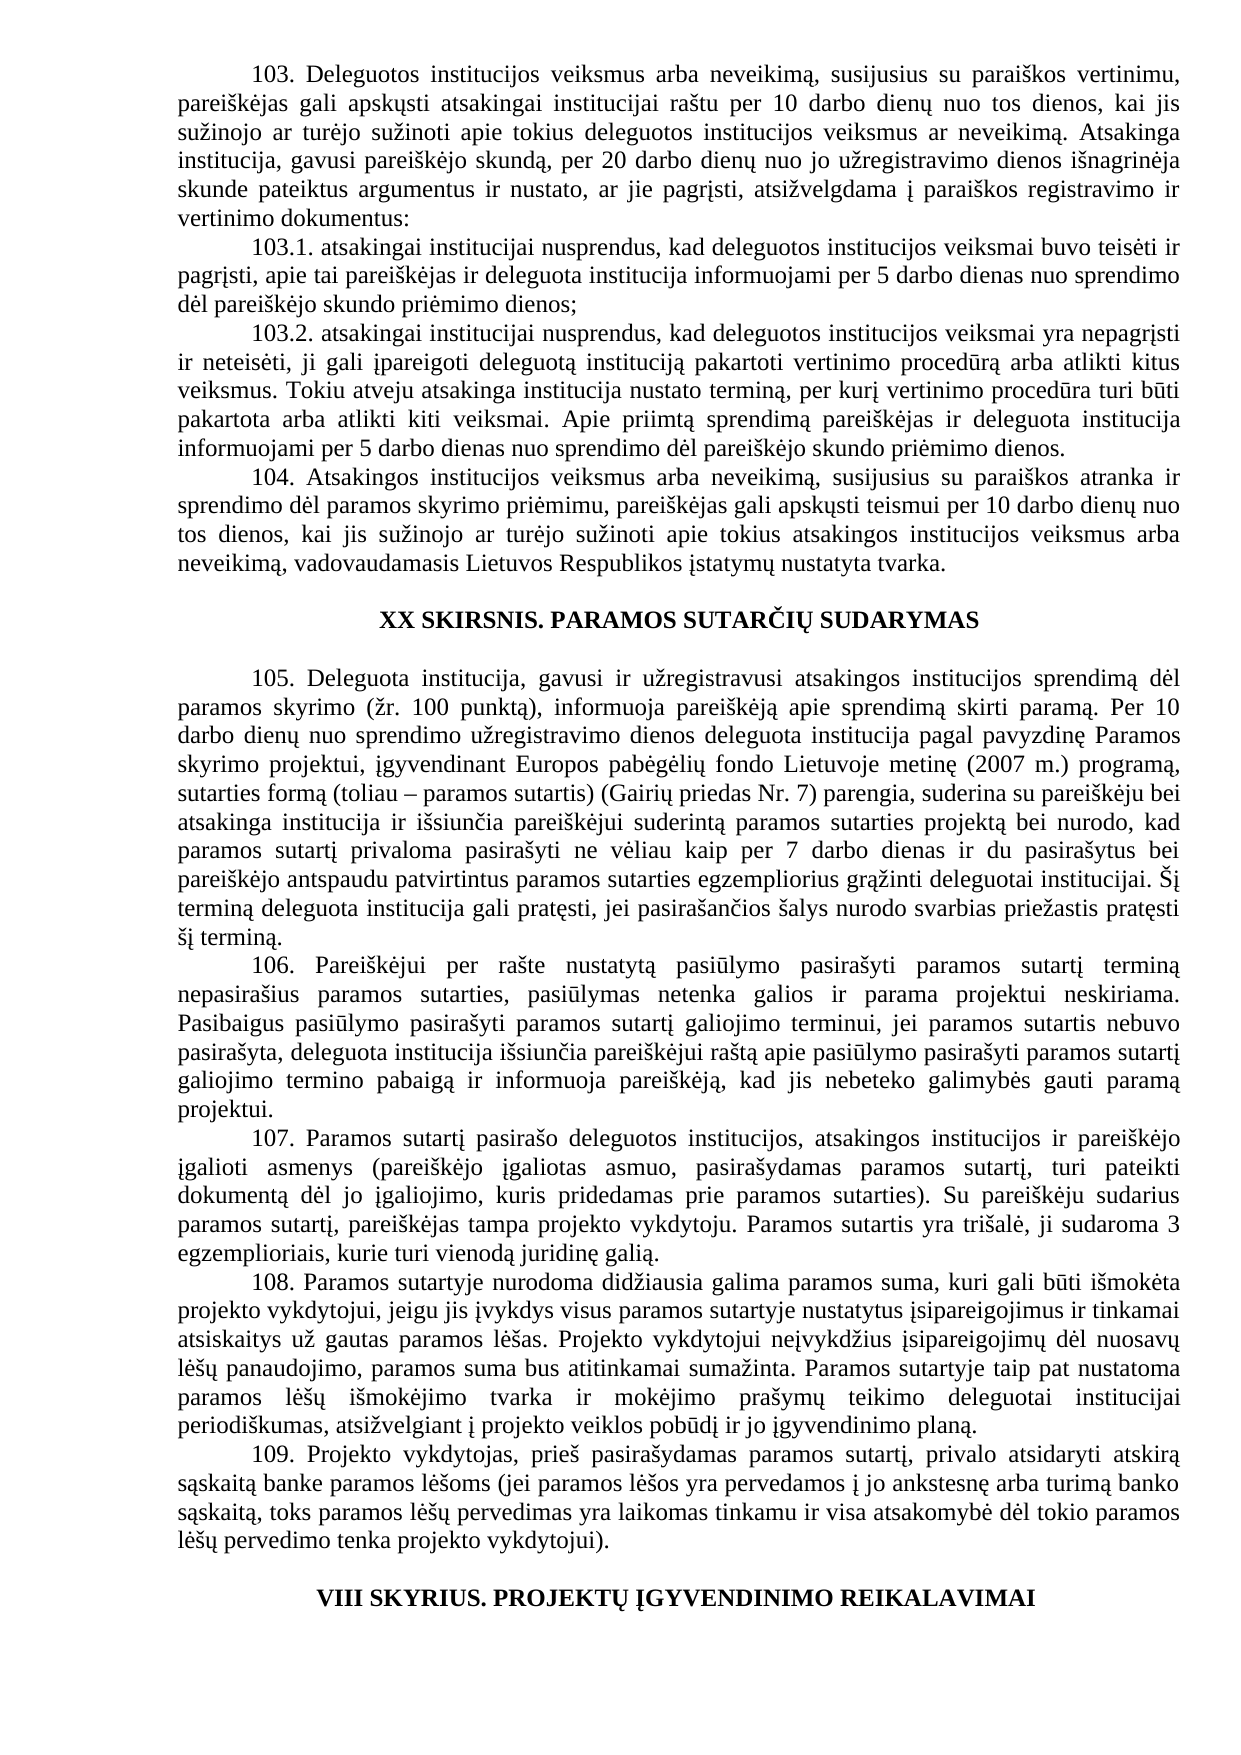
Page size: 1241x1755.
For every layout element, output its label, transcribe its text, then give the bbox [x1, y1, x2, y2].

text 109. Projekto vykdytojas, prieš pasirašydamas paramos sutartį, privalo atsidaryti atskirą sąskaitą banke paramos lėšoms (jei paramos lėšos yra pervedamos į jo ankstesnę arba turimą banko sąskaitą, toks paramos lėšų pervedimas yra laikomas tinkamu ir visa atsakomybė dėl tokio paramos lėšų pervedimo tenka projekto vykdytojui). [177, 1439, 1181, 1554]
text 104. Atsakingos institucijos veiksmus arba neveikimą, susijusius su paraiškos atranka ir sprendimo dėl paramos skyrimo priėmimu, pareiškėjas gali apskųsti teismui per 10 darbo dienų nuo tos dienos, kai jis sužinojo ar turėjo sužinoti apie tokius atsakingos institucijos veiksmus arba neveikimą, vadovaudamasis Lietuvos Respublikos įstatymų nustatyta tvarka. [177, 462, 1181, 577]
text 103.1. atsakingai institucijai nusprendus, kad deleguotos institucijos veiksmai buvo teisėti ir pagrįsti, apie tai pareiškėjas ir deleguota institucija informuojami per 5 darbo dienas nuo sprendimo dėl pareiškėjo skundo priėmimo dienos; [177, 232, 1181, 318]
text 107. Paramos sutartį pasirašo deleguotos institucijos, atsakingos institucijos ir pareiškėjo įgalioti asmenys (pareiškėjo įgaliotas asmuo, pasirašydamas paramos sutartį, turi pateikti dokumentą dėl jo įgaliojimo, kuris pridedamas prie paramos sutarties). Su pareiškėju sudarius paramos sutartį, pareiškėjas tampa projekto vykdytoju. Paramos sutartis yra trišalė, ji sudaroma 3 egzemplioriais, kurie turi vienodą juridinę galią. [177, 1123, 1181, 1267]
text VIII SKYRIUS. PROJEKTŲ ĮGYVENDINIMO REIKALAVIMAI [177, 1583, 1181, 1612]
text 103. Deleguotos institucijos veiksmus arba neveikimą, susijusius su paraiškos vertinimu, pareiškėjas gali apskųsti atsakingai institucijai raštu per 10 darbo dienų nuo tos dienos, kai jis sužinojo ar turėjo sužinoti apie tokius deleguotos institucijos veiksmus ar neveikimą. Atsakinga institucija, gavusi pareiškėjo skundą, per 20 darbo dienų nuo jo užregistravimo dienos išnagrinėja skunde pateiktus argumentus ir nustato, ar jie pagrįsti, atsižvelgdama į paraiškos registravimo ir vertinimo dokumentus: [177, 59, 1181, 232]
text 103.2. atsakingai institucijai nusprendus, kad deleguotos institucijos veiksmai yra nepagrįsti ir neteisėti, ji gali įpareigoti deleguotą instituciją pakartoti vertinimo procedūrą arba atlikti kitus veiksmus. Tokiu atveju atsakinga institucija nustato terminą, per kurį vertinimo procedūra turi būti pakartota arba atlikti kiti veiksmai. Apie priimtą sprendimą pareiškėjas ir deleguota institucija informuojami per 5 darbo dienas nuo sprendimo dėl pareiškėjo skundo priėmimo dienos. [177, 318, 1181, 462]
text 108. Paramos sutartyje nurodoma didžiausia galima paramos suma, kuri gali būti išmokėta projekto vykdytojui, jeigu jis įvykdys visus paramos sutartyje nustatytus įsipareigojimus ir tinkamai atsiskaitys už gautas paramos lėšas. Projekto vykdytojui neįvykdžius įsipareigojimų dėl nuosavų lėšų panaudojimo, paramos suma bus atitinkamai sumažinta. Paramos sutartyje taip pat nustatoma paramos lėšų išmokėjimo tvarka ir mokėjimo prašymų teikimo deleguotai institucijai periodiškumas, atsižvelgiant į projekto veiklos pobūdį ir jo įgyvendinimo planą. [177, 1267, 1181, 1439]
text 105. Deleguota institucija, gavusi ir užregistravusi atsakingos institucijos sprendimą dėl paramos skyrimo (žr. 100 punktą), informuoja pareiškėją apie sprendimą skirti paramą. Per 10 darbo dienų nuo sprendimo užregistravimo dienos deleguota institucija pagal pavyzdinę Paramos skyrimo projektui, įgyvendinant Europos pabėgėlių fondo Lietuvoje metinę (2007 m.) programą, sutarties formą (toliau – paramos sutartis) (Gairių priedas Nr. 7) parengia, suderina su pareiškėju bei atsakinga institucija ir išsiunčia pareiškėjui suderintą paramos sutarties projektą bei nurodo, kad paramos sutartį privaloma pasirašyti ne vėliau kaip per 7 darbo dienas ir du pasirašytus bei pareiškėjo antspaudu patvirtintus paramos sutarties egzempliorius grąžinti deleguotai institucijai. Šį terminą deleguota institucija gali pratęsti, jei pasirašančios šalys nurodo svarbias priežastis pratęsti šį terminą. [177, 663, 1181, 950]
text XX SKIRSNIS. PARAMOS SUTARČIŲ SUDARYMAS [177, 605, 1181, 634]
text 106. Pareiškėjui per rašte nustatytą pasiūlymo pasirašyti paramos sutartį terminą nepasirašius paramos sutarties, pasiūlymas netenka galios ir parama projektui neskiriama. Pasibaigus pasiūlymo pasirašyti paramos sutartį galiojimo terminui, jei paramos sutartis nebuvo pasirašyta, deleguota institucija išsiunčia pareiškėjui raštą apie pasiūlymo pasirašyti paramos sutartį galiojimo termino pabaigą ir informuoja pareiškėją, kad jis nebeteko galimybės gauti paramą projektui. [177, 950, 1181, 1123]
